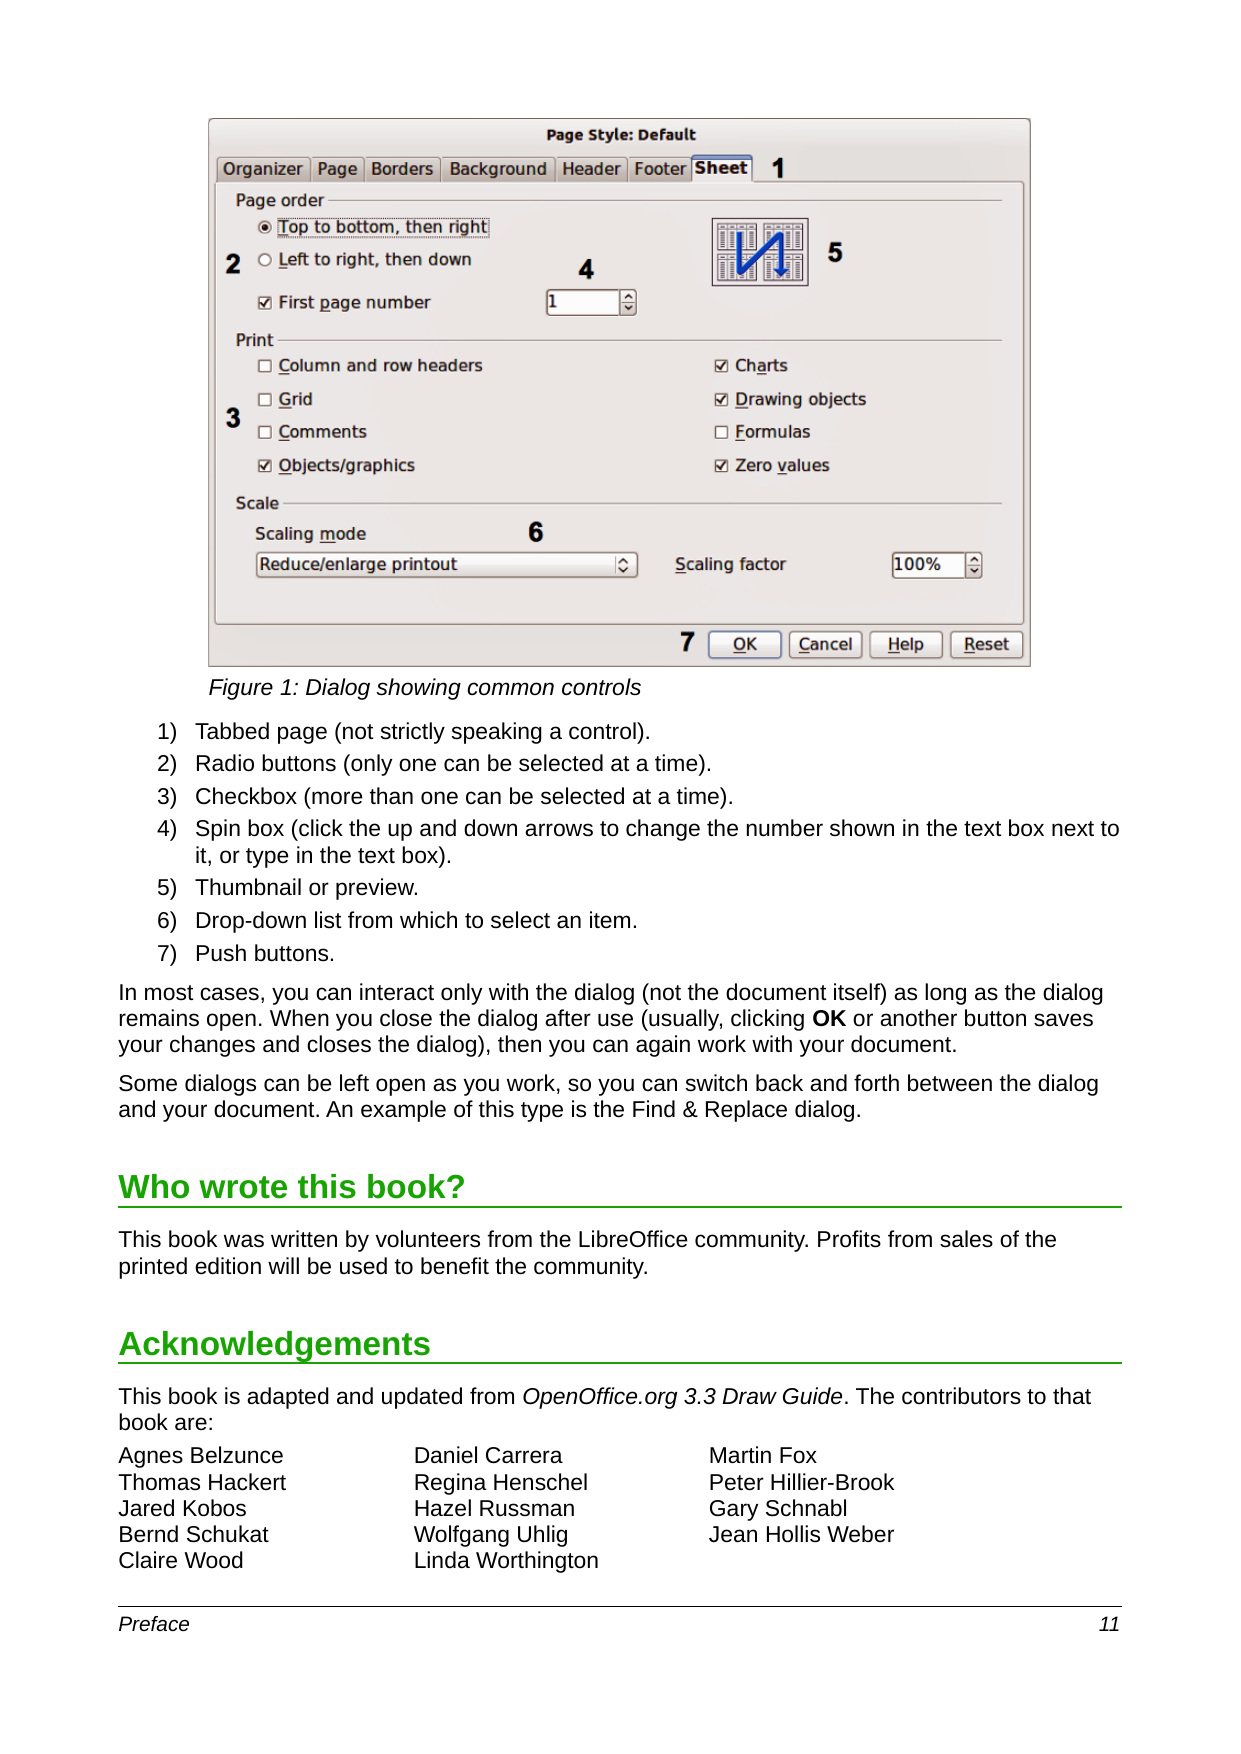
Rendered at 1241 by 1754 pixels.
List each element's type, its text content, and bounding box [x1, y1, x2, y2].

text This book was written by volunteers from the LibreOffice community. Profits from sales of the printed edition will be used to benefit the community. [118, 1226, 1122, 1279]
text Agnes Belzunce Daniel Carrera Martin Fox Thomas Hackert Regina Henschel Peter Hillier-Brook Jared Kobos Hazel Russman Gary Schnabl Bernd Schukat Wolfgang Uhlig Jean Hollis Weber Claire Wood Linda Worthington [118, 1442, 1122, 1574]
list Tabbed page (not strictly speaking a control). [177, 718, 1122, 744]
subtitle Who wrote this book? [118, 1167, 1122, 1206]
text Some dialogs can be left open as you work, so you can switch back and forth between the dialog and your document. An example of this type is the Find & Replace dialog. [118, 1070, 1122, 1123]
text Figure 1: Dialog showing common controls [208, 674, 1032, 700]
list Drop-down list from which to select an item. [177, 907, 1122, 933]
list Checkbox (more than one can be selected at a time). [177, 783, 1122, 809]
list Push buttons. [177, 939, 1122, 966]
list Radio buttons (only one can be selected at a time). [177, 750, 1122, 777]
subtitle Acknowledgements [118, 1323, 1122, 1362]
list This book is adapted and updated from OpenOffice.org 3.3 Draw Guide. The contributors to that book are: [118, 1383, 1122, 1436]
list Thumbnail or preview. [177, 874, 1122, 901]
list Spin box (click the up and down arrows to change the number shown in the text box next to it, or type in the text box). [177, 815, 1122, 868]
text In most cases, you can interact only with the dialog (not the document itself) as long as the dialog remains open. When you close the dialog after use (usually, clicking OK or another button saves your changes and closes the dialog), then you can again work with your document. [118, 978, 1122, 1057]
picture [208, 118, 1032, 668]
